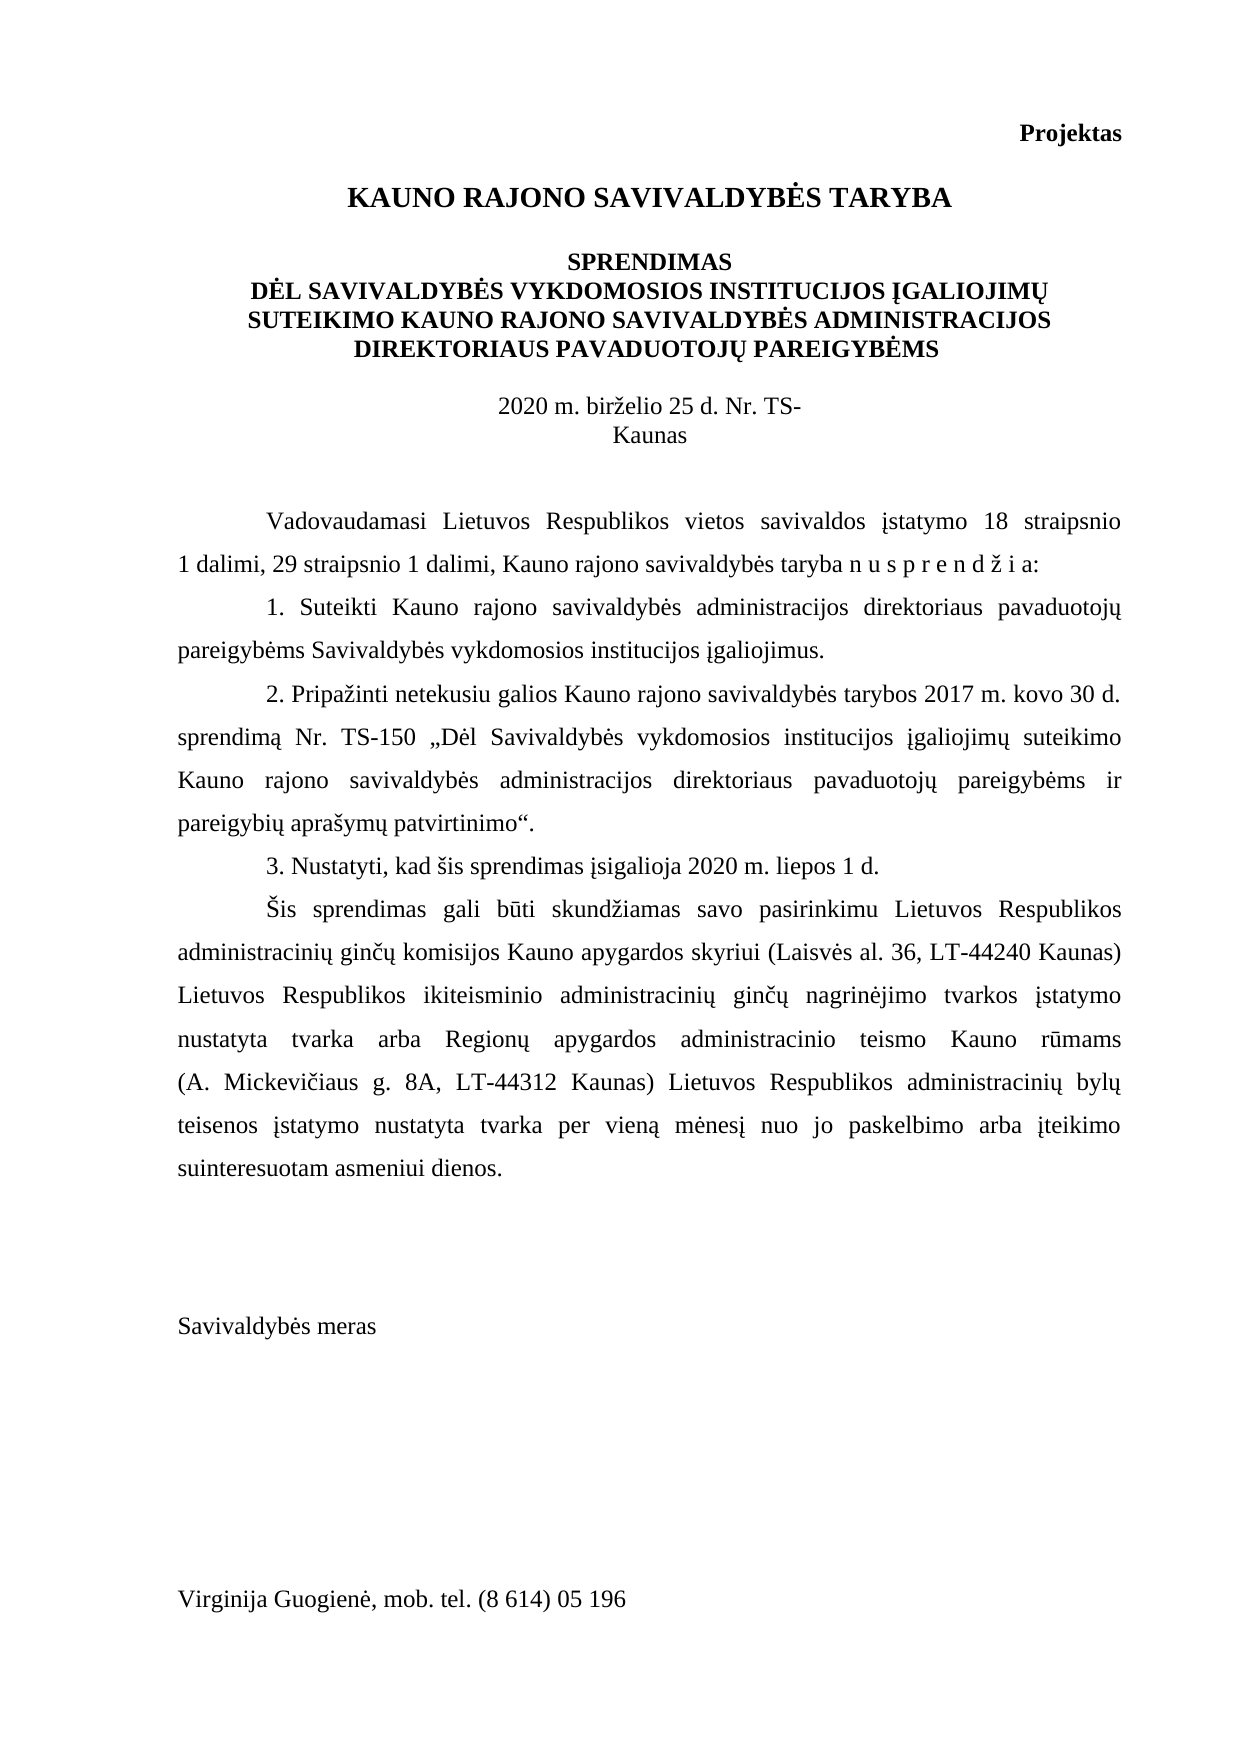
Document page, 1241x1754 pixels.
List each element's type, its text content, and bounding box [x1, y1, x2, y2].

text Kaunas [177, 420, 1122, 449]
text 1. Suteikti Kauno rajono savivaldybės administracijos direktoriaus pavaduotojų pareigybėms Savivaldybės vykdomosios institucijos įgaliojimus. [177, 592, 1122, 664]
text Virginija Guogienė, mob. tel. (8 614) 05 196 [177, 1584, 1122, 1613]
text 2020 m. birželio 25 d. Nr. TS- [177, 391, 1122, 420]
text 3. Nustatyti, kad šis sprendimas įsigalioja 2020 m. liepos 1 d. [177, 851, 1122, 880]
text SPRENDIMAS [177, 247, 1122, 276]
text 2. Pripažinti netekusiu galios Kauno rajono savivaldybės tarybos 2017 m. kovo 30 d. sprendimą Nr. TS-150 „Dėl Savivaldybės vykdomosios institucijos įgaliojimų suteikimo Kauno rajono savivaldybės administracijos direktoriaus pavaduotojų pareigybėms ir pareigybių aprašymų patvirtinimo“. [177, 679, 1122, 837]
text DĖL SAVIVALDYBĖS VYKDOMOSIOS INSTITUCIJOS ĮGALIOJIMŲ SUTEIKIMO KAUNO RAJONO SAVIVALDYBĖS ADMINISTRACIJOS DIREKTORIAUS PAVADUOTOJŲ PAREIGYBĖMS [177, 276, 1122, 362]
text Vadovaudamasi Lietuvos Respublikos vietos savivaldos įstatymo 18 straipsnio 1 dalimi, 29 straipsnio 1 dalimi, Kauno rajono savivaldybės taryba n u s p r e n d ž i a: [177, 506, 1122, 578]
text Projektas [177, 118, 1122, 147]
text Šis sprendimas gali būti skundžiamas savo pasirinkimu Lietuvos Respublikos administracinių ginčų komisijos Kauno apygardos skyriui (Laisvės al. 36, LT-44240 Kaunas) Lietuvos Respublikos ikiteisminio administracinių ginčų nagrinėjimo tvarkos įstatymo nustatyta tvarka arba Regionų apygardos administracinio teismo Kauno rūmams (A. Mickevičiaus g. 8A, LT-44312 Kaunas) Lietuvos Respublikos administracinių bylų teisenos įstatymo nustatyta tvarka per vieną mėnesį nuo jo paskelbimo arba įteikimo suinteresuotam asmeniui dienos. [177, 894, 1122, 1182]
text Savivaldybės meras [177, 1311, 1122, 1340]
text KAUNO RAJONO SAVIVALDYBĖS TARYBA [177, 180, 1122, 214]
